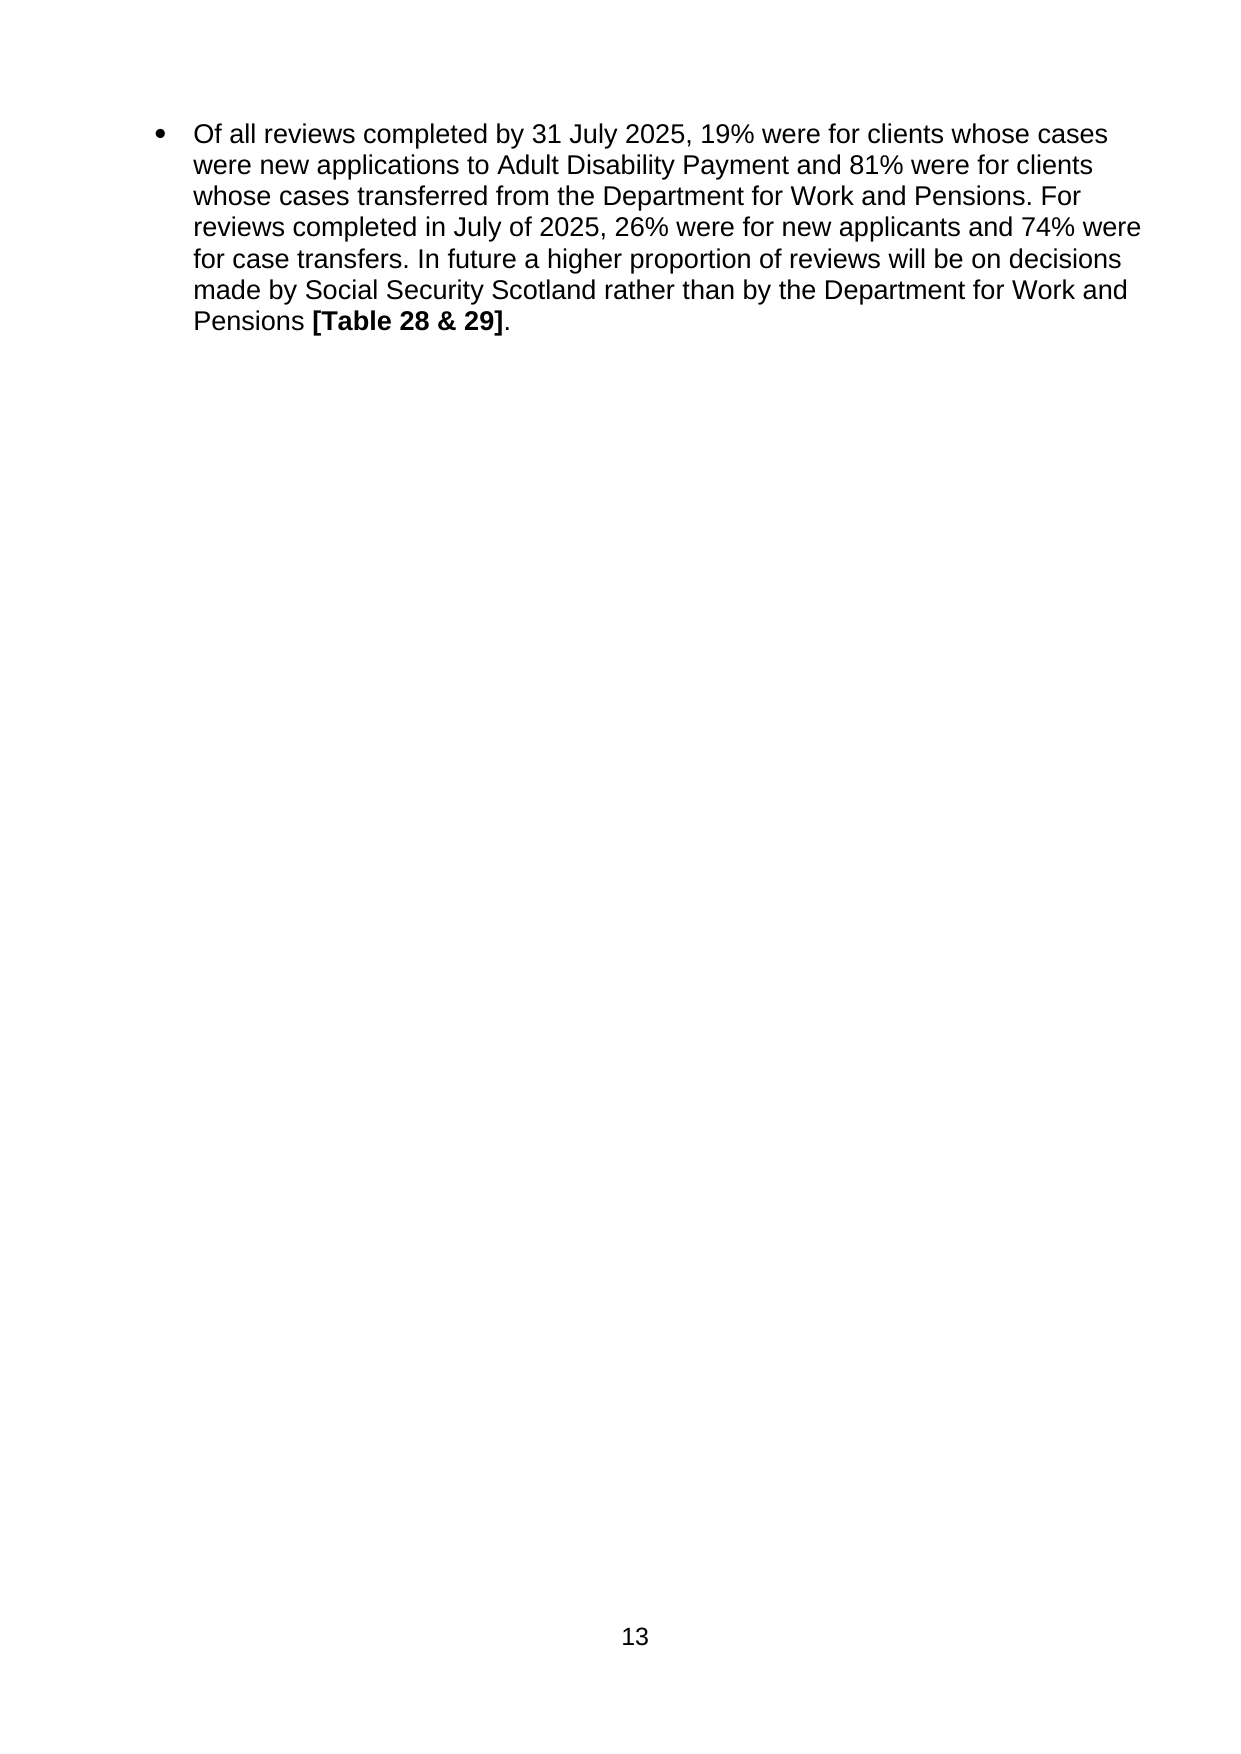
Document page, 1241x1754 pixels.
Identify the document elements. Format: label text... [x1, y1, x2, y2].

list Of all reviews completed by 31 July 2025, 19% were for clients whose cases were new applications to Adult Disability Payment and 81% were for clients whose cases transferred from the Department for Work and Pensions. For reviews completed in July of 2025, 26% were for new applicants and 74% were for case transfers. In future a higher proportion of reviews will be on decisions made by Social Security Scotland rather than by the Department for Work and Pensions [Table 28 & 29]. [156, 118, 1152, 337]
